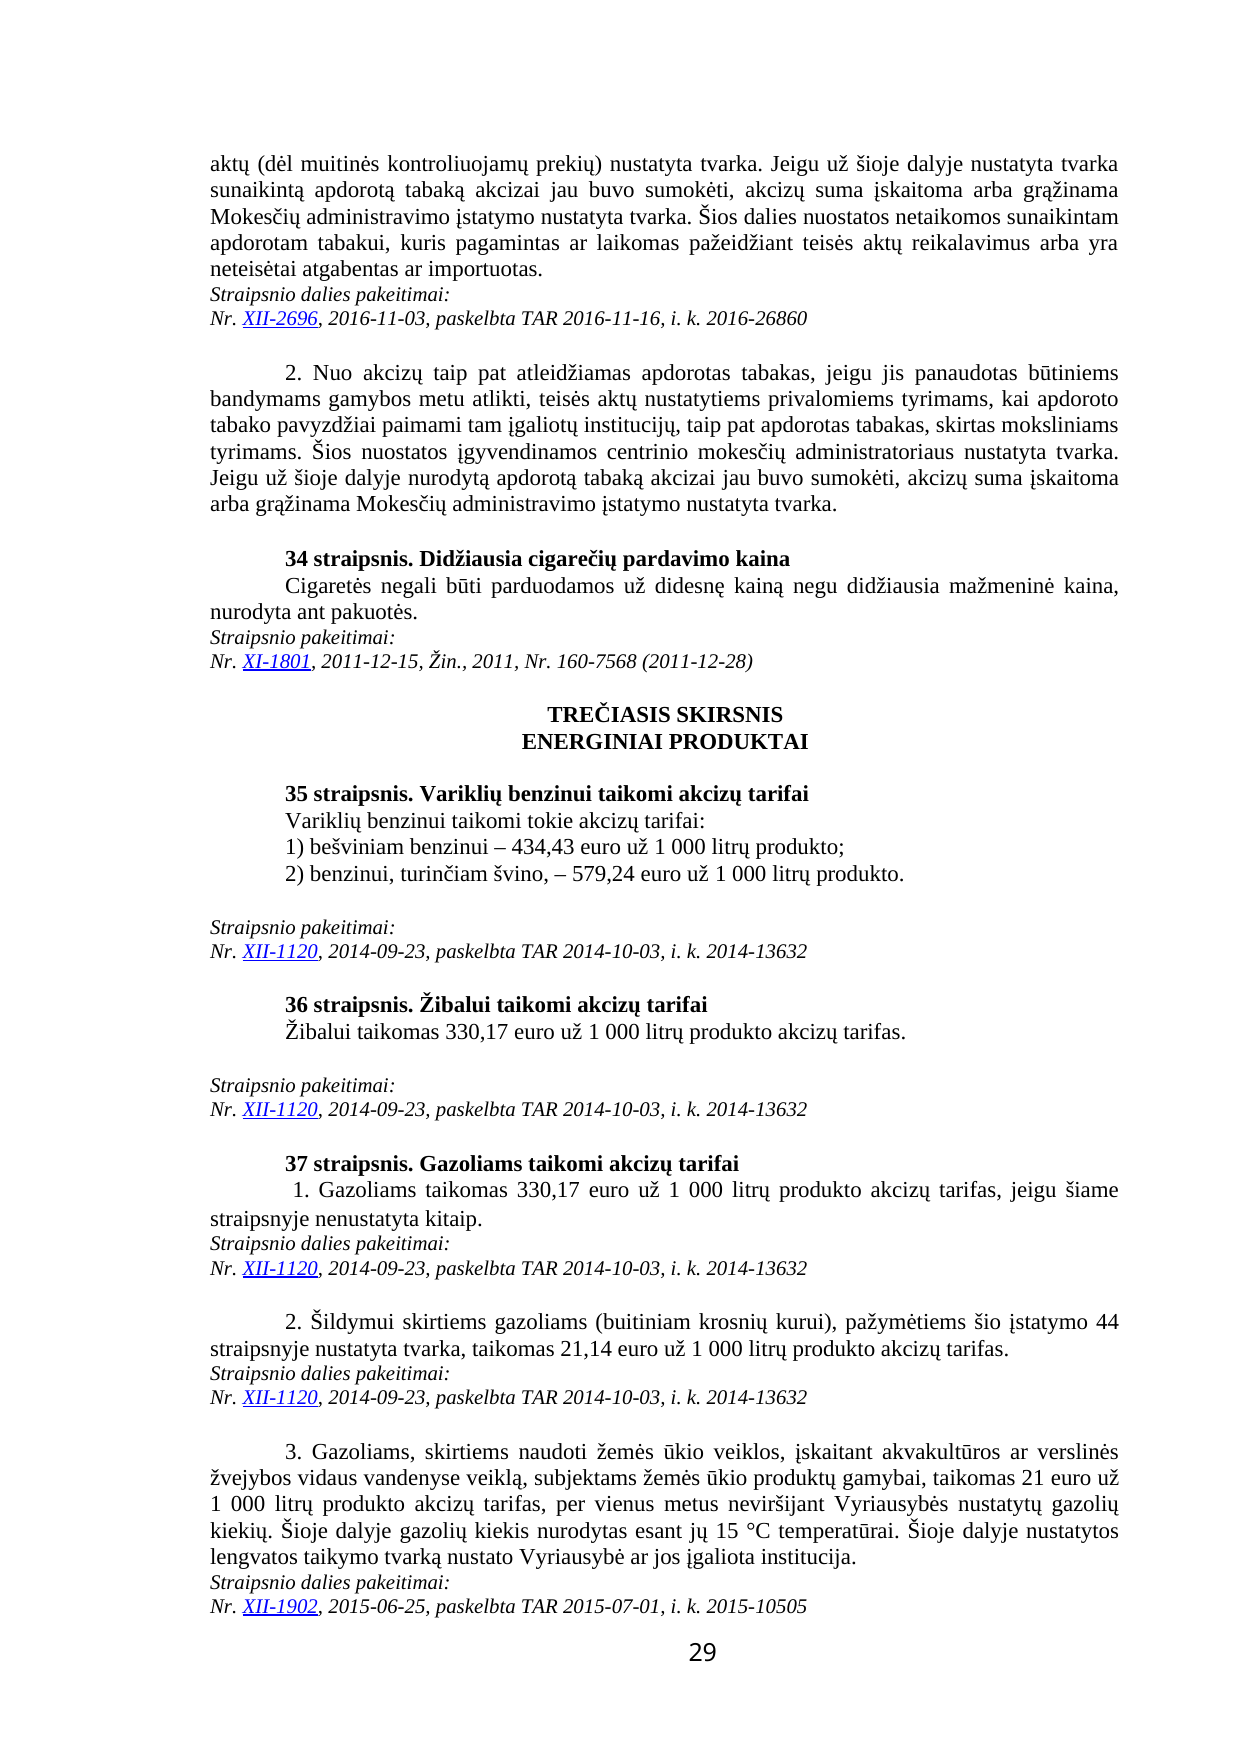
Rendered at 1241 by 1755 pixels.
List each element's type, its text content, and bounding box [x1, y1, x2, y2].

text 36 straipsnis. Žibalui taikomi akcizų tarifai [210, 992, 1120, 1018]
text Nr. XII-2696, 2016-11-03, paskelbta TAR 2016-11-16, i. k. 2016-26860 [210, 306, 1120, 330]
text Straipsnio dalies pakeitimai: [210, 1361, 1120, 1385]
text Nr. XII-1120, 2014-09-23, paskelbta TAR 2014-10-03, i. k. 2014-13632 [210, 1255, 1120, 1279]
text ENERGINIAI PRODUKTAI [210, 728, 1120, 754]
text Žibalui taikomas 330,17 euro už 1 000 litrų produkto akcizų tarifas. [210, 1018, 1120, 1044]
text 1. Gazoliams taikomas 330,17 euro už 1 000 litrų produkto akcizų tarifas, jeigu šiame straipsnyje nenustatyta kitaip. [210, 1176, 1120, 1231]
text Straipsnio pakeitimai: [210, 915, 1120, 939]
text Straipsnio dalies pakeitimai: [210, 1231, 1120, 1255]
text Straipsnio dalies pakeitimai: [210, 282, 1120, 306]
text 1) bešviniam benzinui – 434,43 euro už 1 000 litrų produkto; [210, 833, 1120, 859]
text 2) benzinui, turinčiam švino, – 579,24 euro už 1 000 litrų produkto. [210, 859, 1120, 886]
text aktų (dėl muitinės kontroliuojamų prekių) nustatyta tvarka. Jeigu už šioje dalyje nustatyta tvarka sunaikintą apdorotą tabaką akcizai jau buvo sumokėti, akcizų suma įskaitoma arba grąžinama Mokesčių administravimo įstatymo nustatyta tvarka. Šios dalies nuostatos netaikomos sunaikintam apdorotam tabakui, kuris pagamintas ar laikomas pažeidžiant teisės aktų reikalavimus arba yra neteisėtai atgabentas ar importuotas. [210, 150, 1120, 282]
text 37 straipsnis. Gazoliams taikomi akcizų tarifai [210, 1150, 1120, 1176]
text Nr. XII-1120, 2014-09-23, paskelbta TAR 2014-10-03, i. k. 2014-13632 [210, 1097, 1120, 1121]
text Nr. XII-1120, 2014-09-23, paskelbta TAR 2014-10-03, i. k. 2014-13632 [210, 939, 1120, 963]
text Straipsnio dalies pakeitimai: [210, 1569, 1120, 1594]
text Nr. XII-1902, 2015-06-25, paskelbta TAR 2015-07-01, i. k. 2015-10505 [210, 1594, 1120, 1618]
text 2. Nuo akcizų taip pat atleidžiamas apdorotas tabakas, jeigu jis panaudotas būtiniems bandymams gamybos metu atlikti, teisės aktų nustatytiems privalomiems tyrimams, kai apdoroto tabako pavyzdžiai paimami tam įgaliotų institucijų, taip pat apdorotas tabakas, skirtas moksliniams tyrimams. Šios nuostatos įgyvendinamos centrinio mokesčių administratoriaus nustatyta tvarka. Jeigu už šioje dalyje nurodytą apdorotą tabaką akcizai jau buvo sumokėti, akcizų suma įskaitoma arba grąžinama Mokesčių administravimo įstatymo nustatyta tvarka. [210, 359, 1120, 517]
text TREČIASIS SKIRSNIS [210, 701, 1120, 728]
text Nr. XI-1801, 2011-12-15, Žin., 2011, Nr. 160-7568 (2011-12-28) [210, 649, 1120, 673]
text Cigaretės negali būti parduodamos už didesnę kainą negu didžiausia mažmeninė kaina, nurodyta ant pakuotės. [210, 572, 1120, 624]
text 34 straipsnis. Didžiausia cigarečių pardavimo kaina [210, 546, 1120, 572]
text Nr. XII-1120, 2014-09-23, paskelbta TAR 2014-10-03, i. k. 2014-13632 [210, 1385, 1120, 1409]
text Straipsnio pakeitimai: [210, 624, 1120, 649]
text 35 straipsnis. Variklių benzinui taikomi akcizų tarifai [210, 781, 1120, 807]
text Variklių benzinui taikomi tokie akcizų tarifai: [210, 807, 1120, 833]
text 2. Šildymui skirtiems gazoliams (buitiniam krosnių kurui), pažymėtiems šio įstatymo 44 straipsnyje nustatyta tvarka, taikomas 21,14 euro už 1 000 litrų produkto akcizų tarifas. [210, 1308, 1120, 1361]
text 3. Gazoliams, skirtiems naudoti žemės ūkio veiklos, įskaitant akvakultūros ar verslinės žvejybos vidaus vandenyse veiklą, subjektams žemės ūkio produktų gamybai, taikomas 21 euro už 1 000 litrų produkto akcizų tarifas, per vienus metus neviršijant Vyriausybės nustatytų gazolių kiekių. Šioje dalyje gazolių kiekis nurodytas esant jų 15 °C temperatūrai. Šioje dalyje nustatytos lengvatos taikymo tvarką nustato Vyriausybė ar jos įgaliota institucija. [210, 1438, 1120, 1569]
text Straipsnio pakeitimai: [210, 1073, 1120, 1097]
